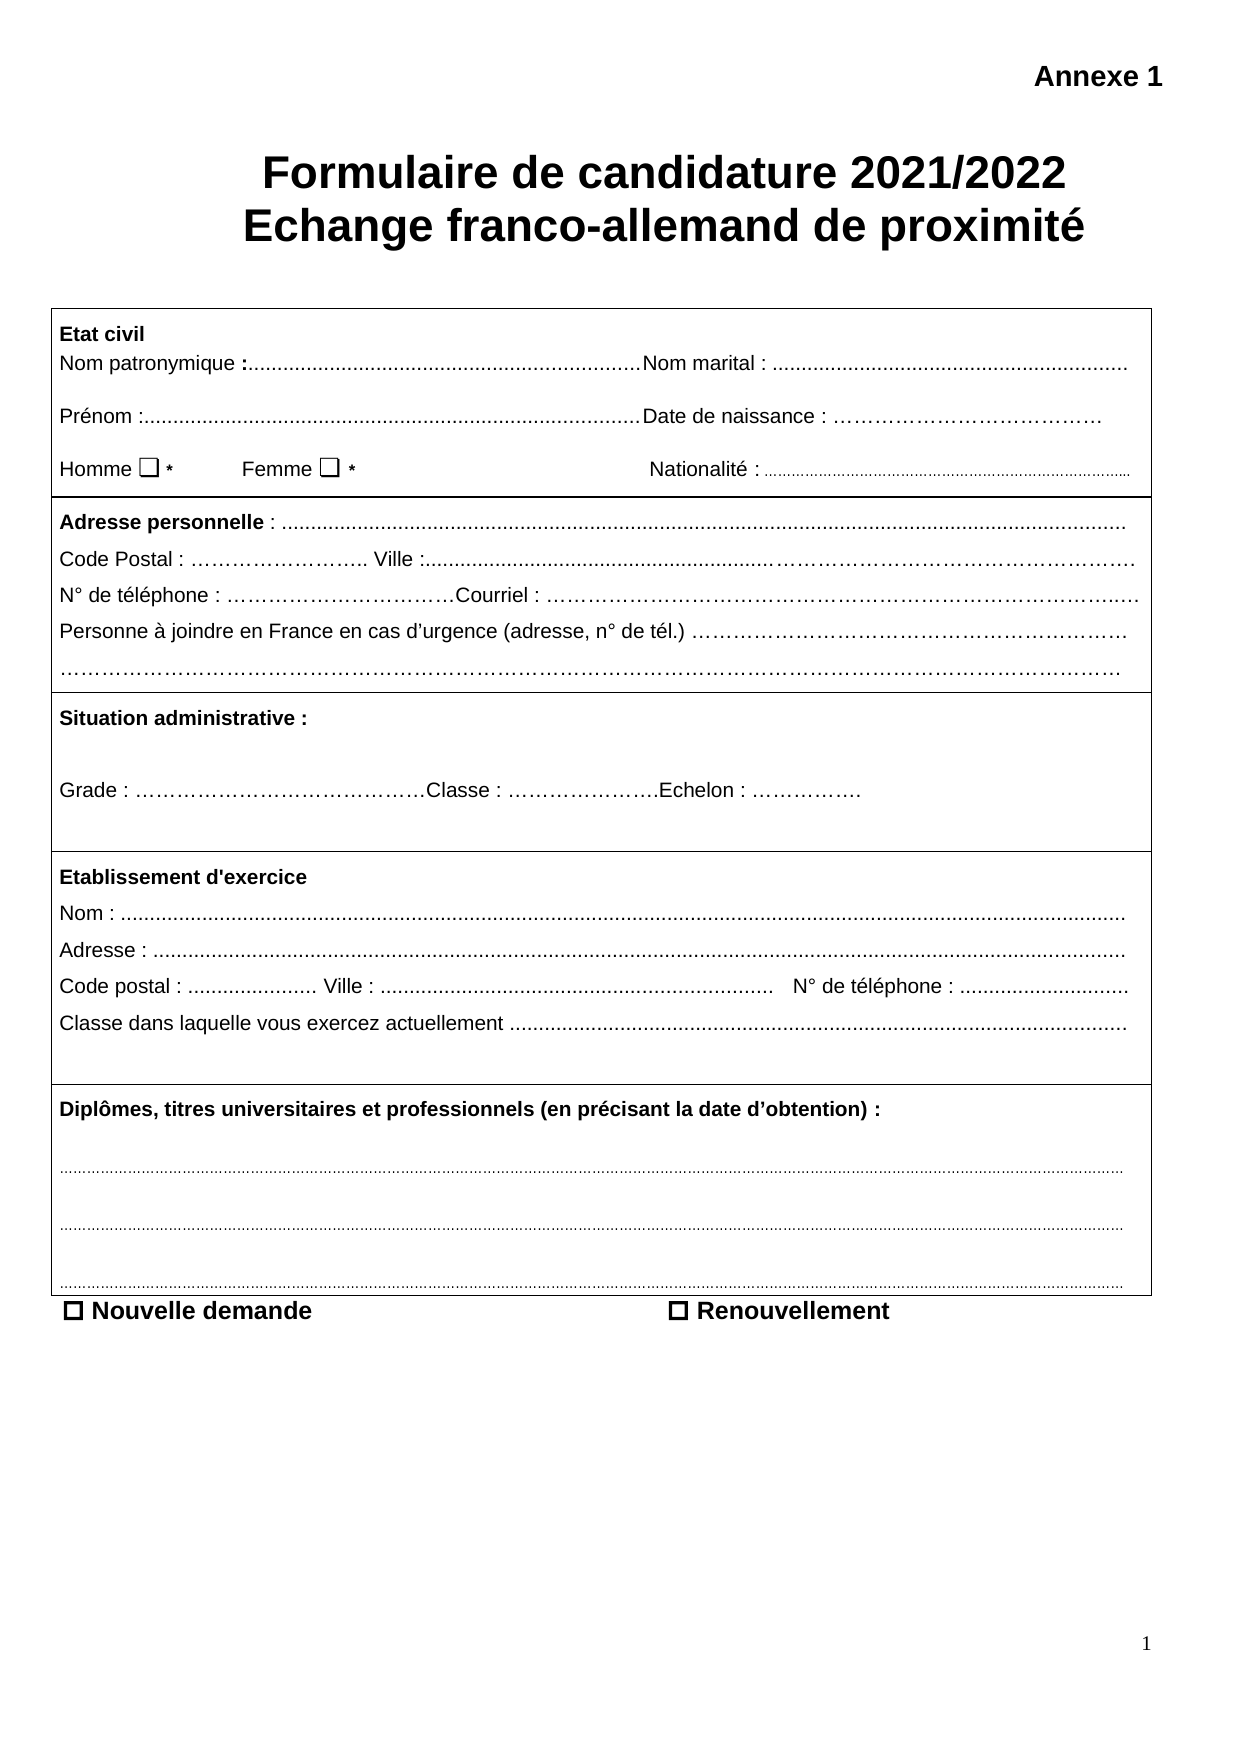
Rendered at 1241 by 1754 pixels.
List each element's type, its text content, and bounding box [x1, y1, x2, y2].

text Echange franco-allemand de proximité [165, 198, 1163, 251]
text Annexe 1 [390, 59, 1163, 93]
table_cell Diplômes, titres universitaires et professionnels (en précisant la date d’obtention) : ……………………………………………………………………………………………………………………………………………………………………………………………………………… ……………………………………………………………………………………………………………………………………………………………………………………………………………… ……………………………………………………………………………………………………………………………………………………………………………………………………………… [52, 1085, 1151, 1295]
table_header Etat civil Nom patronymique : Nom marital : Prénom : Date de naissance : ………………………………… Homme ❏ * Femme ❏ * Nationalité : ……………………………………………………………………... [52, 309, 1151, 496]
table_cell Adresse personnelle : Code Postal : …………………….. Ville : ……………………………………………. N° de téléphone : ……………………………Courriel : ………………………………………………………………………..… Personne à joindre en France en cas d’urgence (adresse, n° de tél.) ……………………………………………………… ……………………………………………………………………………………………………………………………………… [52, 498, 1151, 692]
table_cell Etablissement d'exercice Nom : Adresse : Code postal : Ville : N° de téléphone : Classe dans laquelle vous exercez actuellement [52, 852, 1151, 1083]
text  Nouvelle demande  Renouvellement [62, 1296, 1152, 1325]
table_cell Situation administrative : Grade : ……………………………………Classe : ………………….Echelon : ……………. [52, 693, 1151, 851]
text Formulaire de candidature 2021/2022 [165, 145, 1163, 198]
